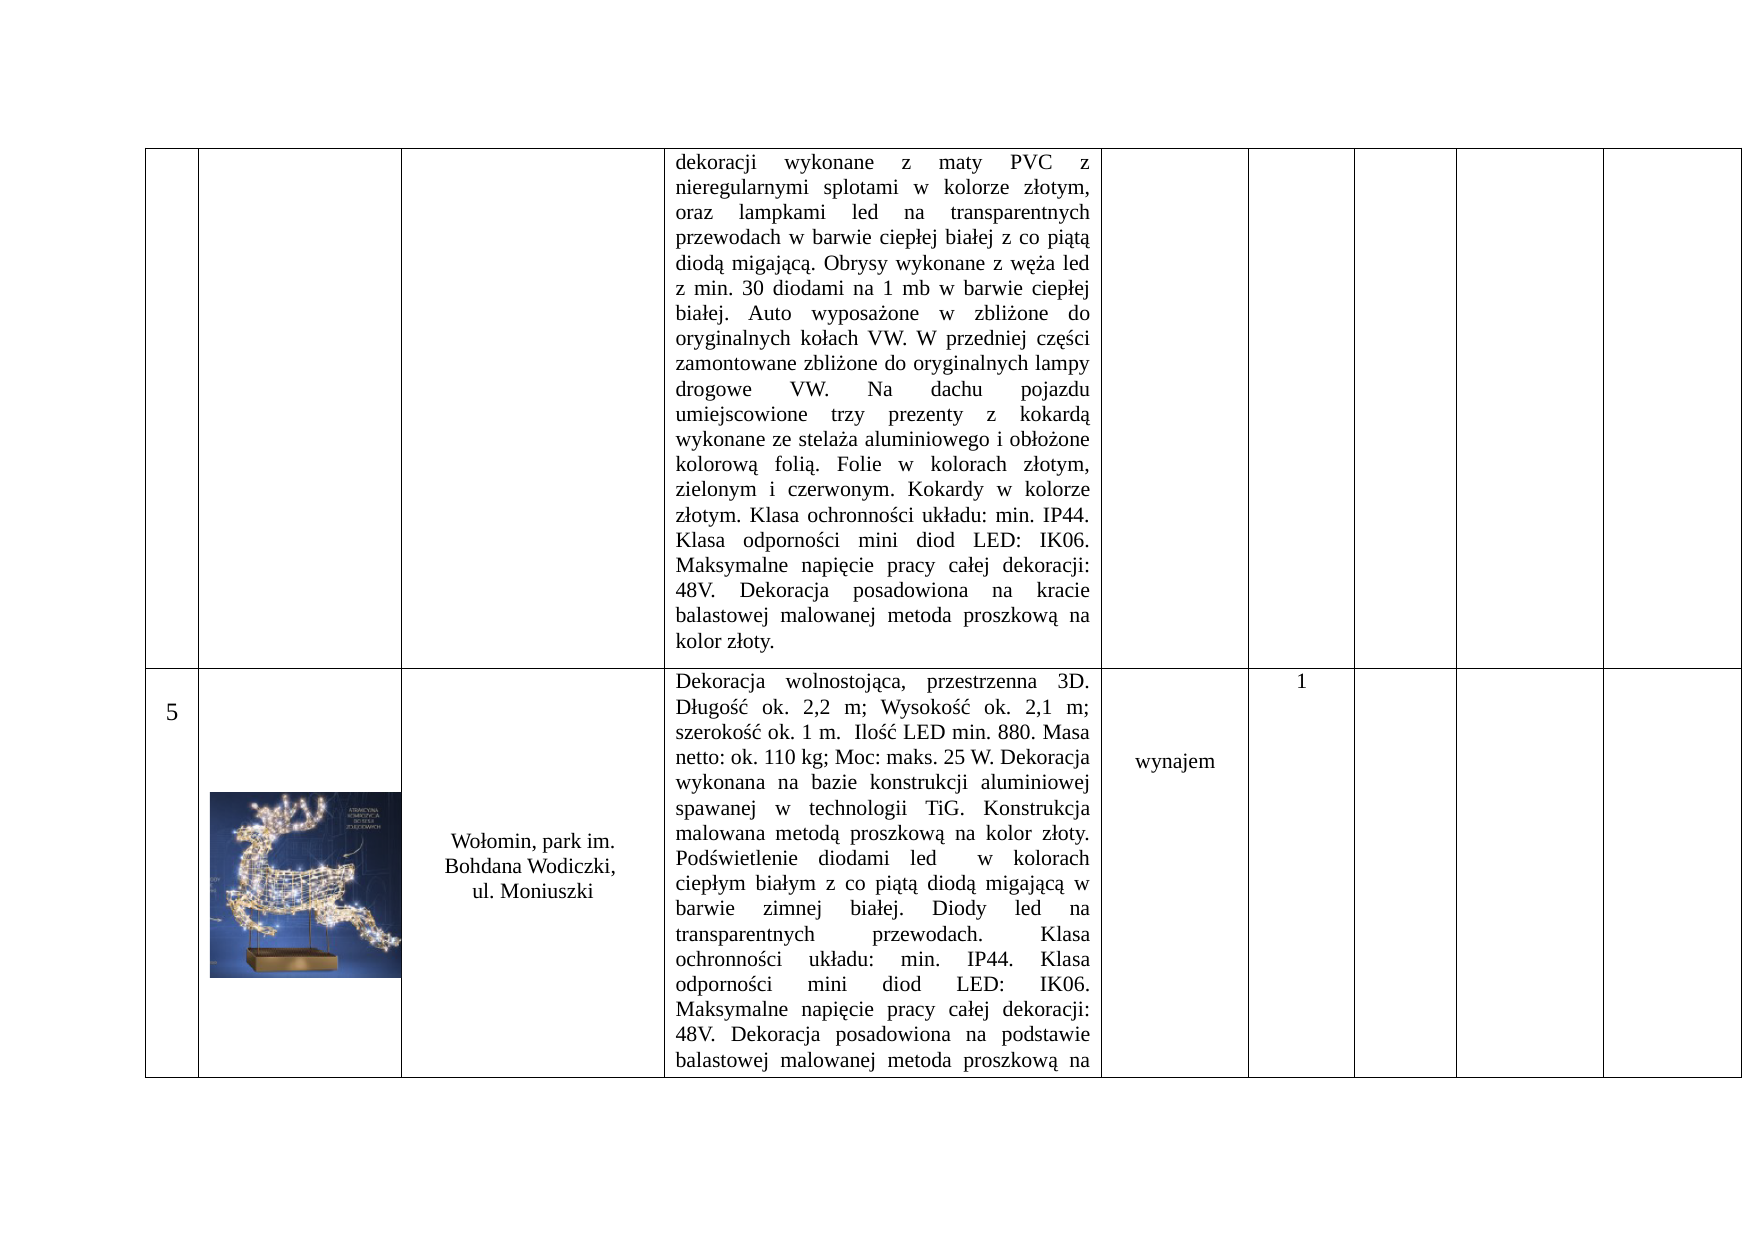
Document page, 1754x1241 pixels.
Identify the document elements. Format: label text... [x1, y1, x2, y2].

table_cell [1355, 149, 1456, 667]
table_cell 5 [146, 669, 198, 1077]
table_cell [1457, 149, 1603, 667]
table_cell [1604, 149, 1741, 667]
table_cell wynajem [1102, 669, 1248, 1077]
table_cell 1 [1249, 669, 1354, 1077]
table_cell [1604, 669, 1741, 1077]
table_cell [1102, 149, 1248, 667]
table_cell [1355, 669, 1456, 1077]
table_cell dekoracji wykonane z maty PVC z nieregularnymi splotami w kolorze złotym, oraz lampkami led na transparentnych przewodach w barwie ciepłej białej z co piątą diodą migającą. Obrysy wykonane z węża led z min. 30 diodami na 1 mb w barwie ciepłej białej. Auto wyposażone w zbliżone do oryginalnych kołach VW. W przedniej części zamontowane zbliżone do oryginalnych lampy drogowe VW. Na dachu pojazdu umiejscowione trzy prezenty z kokardą wykonane ze stelaża aluminiowego i obłożone kolorową folią. Folie w kolorach złotym, zielonym i czerwonym. Kokardy w kolorze złotym. Klasa ochronności układu: min. IP44. Klasa odporności mini diod LED: IK06. Maksymalne napięcie pracy całej dekoracji: 48V. Dekoracja posadowiona na kracie balastowej malowanej metoda proszkową na kolor złoty. [665, 149, 1101, 667]
table_cell [402, 149, 664, 667]
table_cell [199, 669, 401, 1077]
picture [209, 792, 402, 978]
table_cell Dekoracja wolnostojąca, przestrzenna 3D. Długość ok. 2,2 m; Wysokość ok. 2,1 m; szerokość ok. 1 m. Ilość LED min. 880. Masa netto: ok. 110 kg; Moc: maks. 25 W. Dekoracja wykonana na bazie konstrukcji aluminiowej spawanej w technologii TiG. Konstrukcja malowana metodą proszkową na kolor złoty. Podświetlenie diodami led w kolorach ciepłym białym z co piątą diodą migającą w barwie zimnej białej. Diody led na transparentnych przewodach. Klasa ochronności układu: min. IP44. Klasa odporności mini diod LED: IK06. Maksymalne napięcie pracy całej dekoracji: 48V. Dekoracja posadowiona na podstawie balastowej malowanej metoda proszkową na [665, 669, 1101, 1077]
table_cell [1457, 669, 1603, 1077]
table_cell Wołomin, park im. Bohdana Wodiczki, ul. Moniuszki [402, 669, 664, 1077]
table_cell [146, 149, 198, 667]
table_cell [1249, 149, 1354, 667]
table_cell [199, 149, 401, 667]
